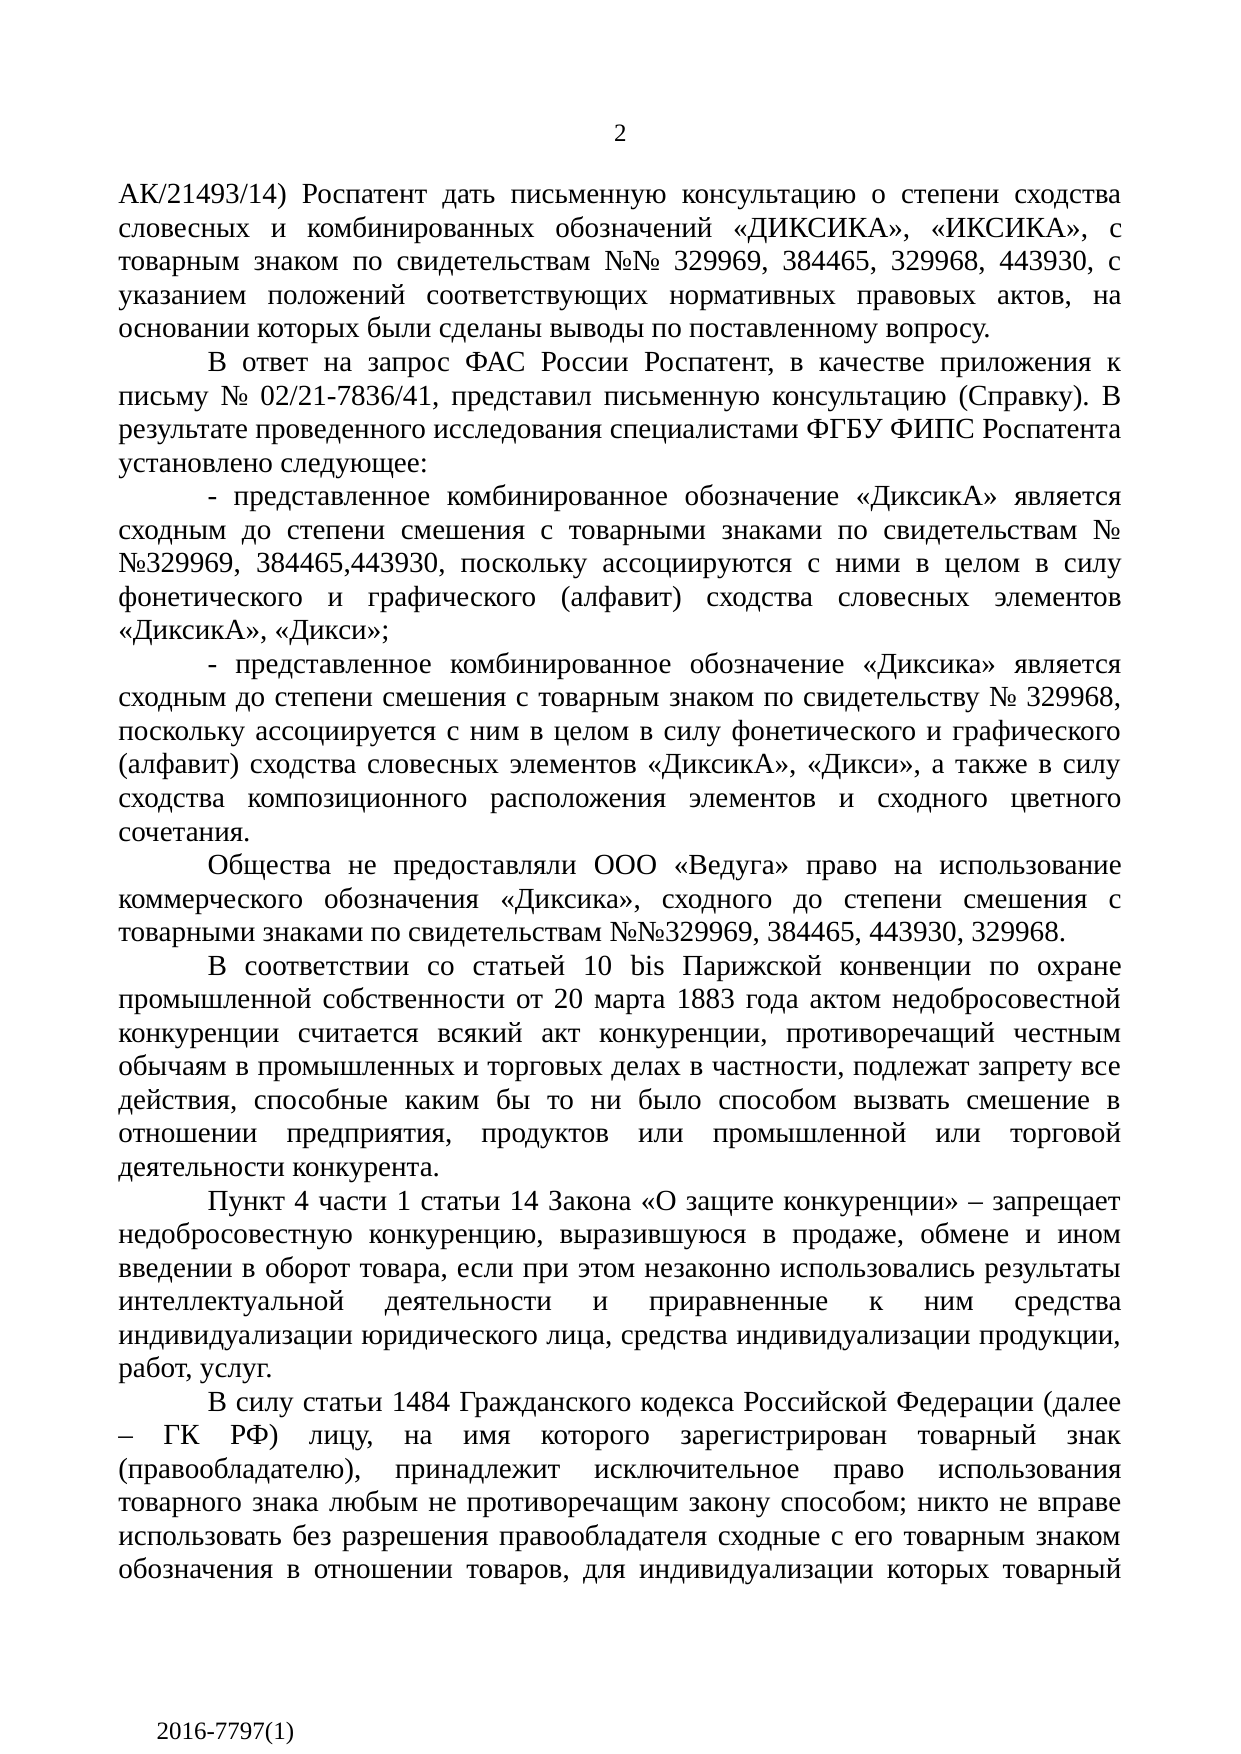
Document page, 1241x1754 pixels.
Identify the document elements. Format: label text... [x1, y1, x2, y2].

text - представленное комбинированное обозначение «ДиксикА» является сходным до степени смешения с товарными знаками по свидетельствам №№329969, 384465,443930, поскольку ассоциируются с ними в целом в силу фонетического и графического (алфавит) сходства словесных элементов «ДиксикА», «Дикси»; [118, 478, 1122, 646]
text Пункт 4 части 1 статьи 14 Закона «О защите конкуренции» – запрещает недобросовестную конкуренцию, выразившуюся в продаже, обмене и ином введении в оборот товара, если при этом незаконно использовались результаты интеллектуальной деятельности и приравненные к ним средства индивидуализации юридического лица, средства индивидуализации продукции, работ, услуг. [118, 1183, 1122, 1384]
text В силу статьи 1484 Гражданского кодекса Российской Федерации (далее – ГК РФ) лицу, на имя которого зарегистрирован товарный знак (правообладателю), принадлежит исключительное право использования товарного знака любым не противоречащим закону способом; никто не вправе использовать без разрешения правообладателя сходные с его товарным знаком обозначения в отношении товаров, для индивидуализации которых товарный [118, 1384, 1122, 1585]
text В ответ на запрос ФАС России Роспатент, в качестве приложения к письму № 02/21-7836/41, представил письменную консультацию (Справку). В результате проведенного исследования специалистами ФГБУ ФИПС Роспатента установлено следующее: [118, 344, 1122, 478]
text Общества не предоставляли ООО «Ведуга» право на использование коммерческого обозначения «Диксика», сходного до степени смешения с товарными знаками по свидетельствам №№329969, 384465, 443930, 329968. [118, 847, 1122, 948]
text - представленное комбинированное обозначение «Диксика» является сходным до степени смешения с товарным знаком по свидетельству № 329968, поскольку ассоциируется с ним в целом в силу фонетического и графического (алфавит) сходства словесных элементов «ДиксикА», «Дикси», а также в силу сходства композиционного расположения элементов и сходного цветного сочетания. [118, 646, 1122, 847]
text В соответствии со статьей 10 bis Парижской конвенции по охране промышленной собственности от 20 марта 1883 года актом недобросовестной конкуренции считается всякий акт конкуренции, противоречащий честным обычаям в промышленных и торговых делах в частности, подлежат запрету все действия, способные каким бы то ни было способом вызвать смешение в отношении предприятия, продуктов или промышленной или торговой деятельности конкурента. [118, 948, 1122, 1183]
text АК/21493/14) Роспатент дать письменную консультацию о степени сходства словесных и комбинированных обозначений «ДИКСИКА», «ИКСИКА», c товарным знаком по свидетельствам №№ 329969, 384465, 329968, 443930, с указанием положений соответствующих нормативных правовых актов, на основании которых были сделаны выводы по поставленному вопросу. [118, 176, 1122, 344]
